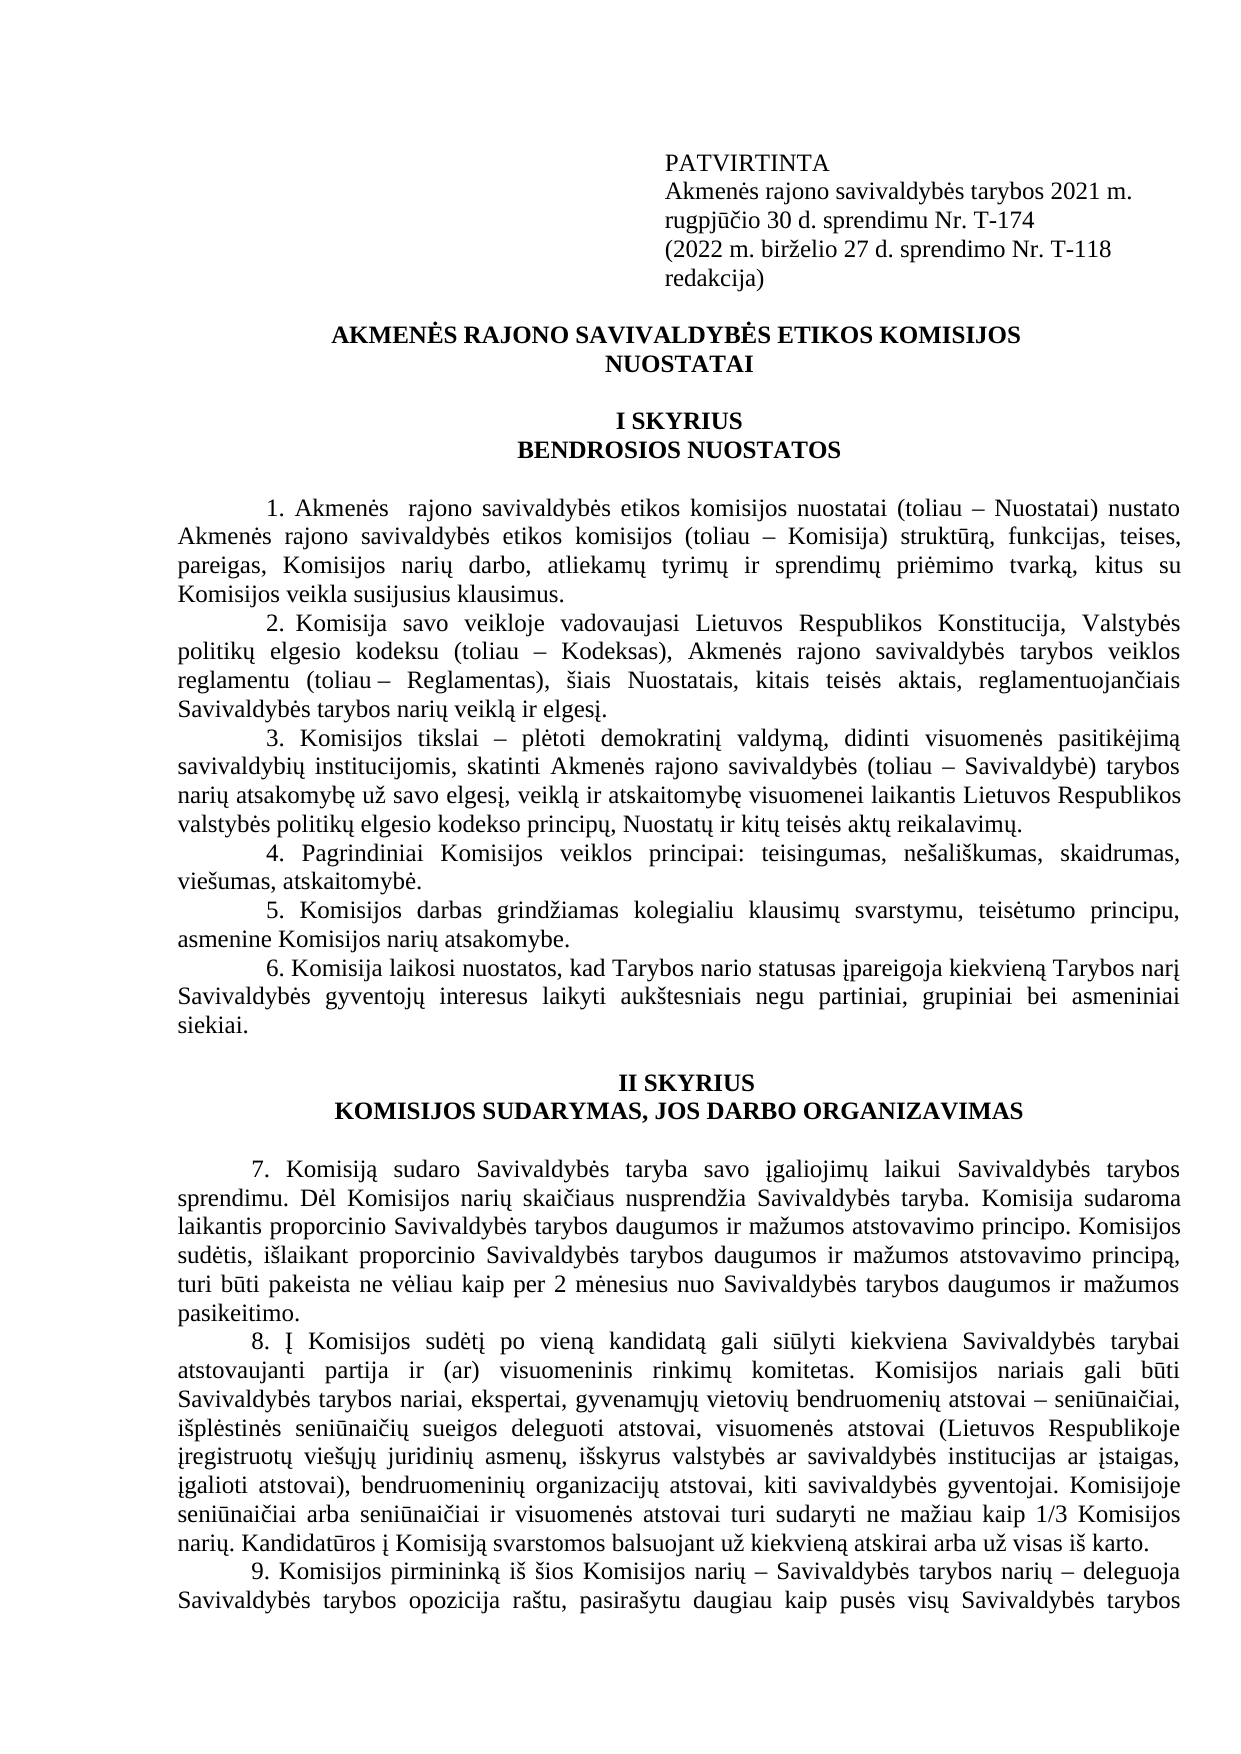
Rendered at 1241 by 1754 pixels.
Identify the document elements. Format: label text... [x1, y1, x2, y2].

text 8. Į Komisijos sudėtį po vieną kandidatą gali siūlyti kiekviena Savivaldybės tarybai atstovaujanti partija ir (ar) visuomeninis rinkimų komitetas. Komisijos nariais gali būti Savivaldybės tarybos nariai, ekspertai, gyvenamųjų vietovių bendruomenių atstovai – seniūnaičiai, išplėstinės seniūnaičių sueigos deleguoti atstovai, visuomenės atstovai (Lietuvos Respublikoje įregistruotų viešųjų juridinių asmenų, išskyrus valstybės ar savivaldybės institucijas ar įstaigas, įgalioti atstovai), bendruomeninių organizacijų atstovai, kiti savivaldybės gyventojai. Komisijoje seniūnaičiai arba seniūnaičiai ir visuomenės atstovai turi sudaryti ne mažiau kaip 1/3 Komisijos narių. Kandidatūros į Komisiją svarstomos balsuojant už kiekvieną atskirai arba už visas iš karto. [177, 1326, 1181, 1556]
text II SKYRIUS [177, 1068, 1181, 1096]
text (2022 m. birželio 27 d. sprendimo Nr. T-118 [664, 234, 1181, 263]
text 6. Komisija laikosi nuostatos, kad Tarybos nario statusas įpareigoja kiekvieną Tarybos narį Savivaldybės gyventojų interesus laikyti aukštesniais negu partiniai, grupiniai bei asmeniniai siekiai. [177, 953, 1181, 1039]
text 2. Komisija savo veikloje vadovaujasi Lietuvos Respublikos Konstitucija, Valstybės politikų elgesio kodeksu (toliau – Kodeksas), Akmenės rajono savivaldybės tarybos veiklos reglamentu (toliau – Reglamentas), šiais Nuostatais, kitais teisės aktais, reglamentuojančiais Savivaldybės tarybos narių veiklą ir elgesį. [177, 608, 1181, 723]
text NUOSTATAI [177, 349, 1181, 378]
text PATVIRTINTA [177, 148, 1181, 176]
text rugpjūčio 30 d. sprendimu Nr. T-174 [664, 205, 1181, 234]
text Akmenės rajono savivaldybės tarybos 2021 m. [664, 176, 1181, 205]
text 9. Komisijos pirmininką iš šios Komisijos narių – Savivaldybės tarybos narių – deleguoja Savivaldybės tarybos opozicija raštu, pasirašytu daugiau kaip pusės visų Savivaldybės tarybos [177, 1556, 1181, 1614]
text 7. Komisiją sudaro Savivaldybės taryba savo įgaliojimų laikui Savivaldybės tarybos sprendimu. Dėl Komisijos narių skaičiaus nusprendžia Savivaldybės taryba. Komisija sudaroma laikantis proporcinio Savivaldybės tarybos daugumos ir mažumos atstovavimo principo. Komisijos sudėtis, išlaikant proporcinio Savivaldybės tarybos daugumos ir mažumos atstovavimo principą, turi būti pakeista ne vėliau kaip per 2 mėnesius nuo Savivaldybės tarybos daugumos ir mažumos pasikeitimo. [177, 1154, 1181, 1326]
text 4. Pagrindiniai Komisijos veiklos principai: teisingumas, nešališkumas, skaidrumas, viešumas, atskaitomybė. [177, 838, 1181, 895]
text 3. Komisijos tikslai – plėtoti demokratinį valdymą, didinti visuomenės pasitikėjimą savivaldybių institucijomis, skatinti Akmenės rajono savivaldybės (toliau – Savivaldybė) tarybos narių atsakomybę už savo elgesį, veiklą ir atskaitomybę visuomenei laikantis Lietuvos Respublikos valstybės politikų elgesio kodekso principų, Nuostatų ir kitų teisės aktų reikalavimų. [177, 723, 1181, 838]
text 5. Komisijos darbas grindžiamas kolegialiu klausimų svarstymu, teisėtumo principu, asmenine Komisijos narių atsakomybe. [177, 895, 1181, 953]
text AKMENĖS RAJONO SAVIVALDYBĖS ETIKOS KOMISIJOS [177, 320, 1181, 349]
text 1. Akmenės rajono savivaldybės etikos komisijos nuostatai (toliau – Nuostatai) nustato Akmenės rajono savivaldybės etikos komisijos (toliau – Komisija) struktūrą, funkcijas, teises, pareigas, Komisijos narių darbo, atliekamų tyrimų ir sprendimų priėmimo tvarką, kitus su Komisijos veikla susijusius klausimus. [177, 493, 1181, 608]
subtitle I SKYRIUS [177, 406, 1181, 435]
text redakcija) [664, 263, 1181, 291]
text KOMISIJOS SUDARYMAS, JOS DARBO ORGANIZAVIMAS [177, 1096, 1181, 1125]
subtitle BENDROSIOS NUOSTATOS [177, 435, 1181, 464]
